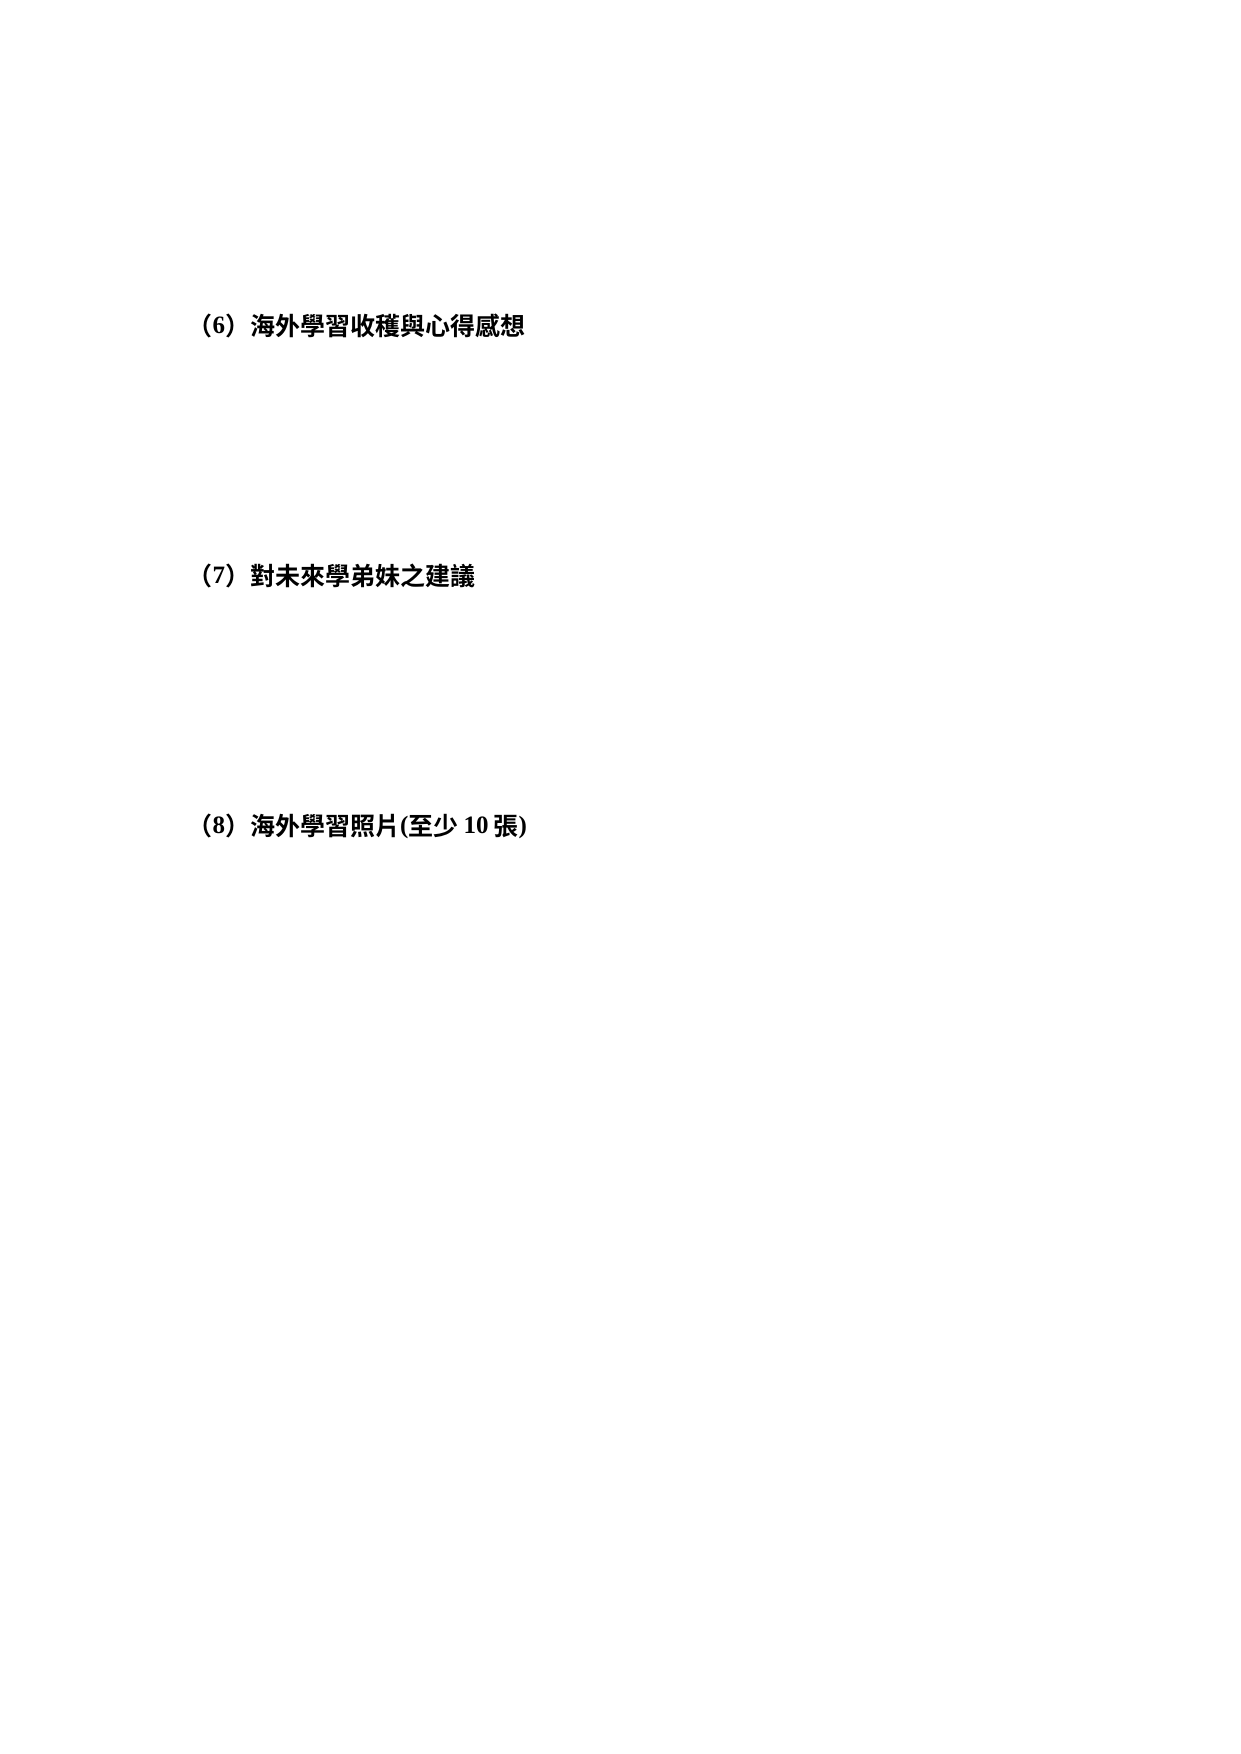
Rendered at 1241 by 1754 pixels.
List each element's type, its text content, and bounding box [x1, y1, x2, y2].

list 海外學習照片(至少10張) [187, 783, 1107, 846]
list 對未來學弟妹之建議 [187, 533, 1107, 596]
list 海外學習收穫與心得感想 [187, 283, 1107, 346]
